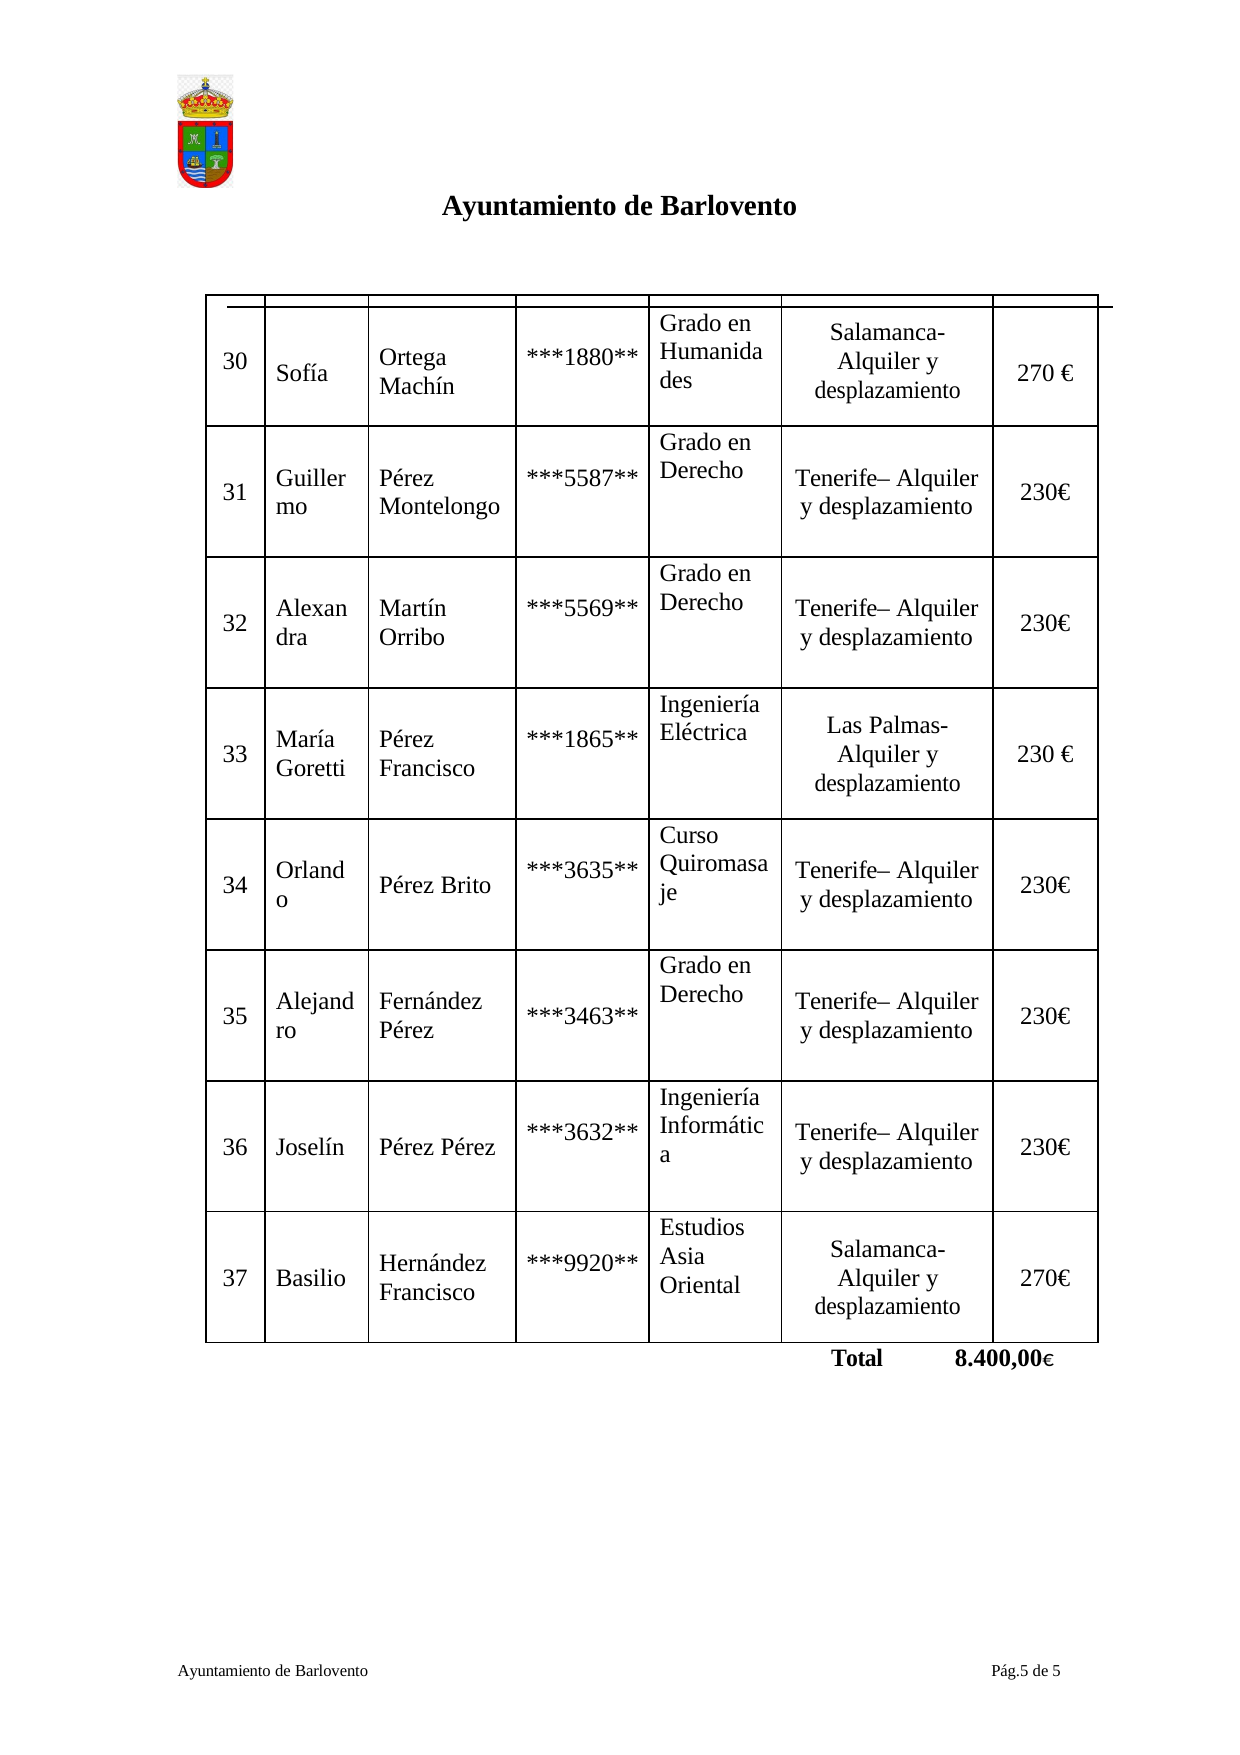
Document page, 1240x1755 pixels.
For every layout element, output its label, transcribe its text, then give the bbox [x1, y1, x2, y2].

table_cell ***3635** [517, 820, 648, 949]
table_cell 35 [207, 951, 264, 1080]
table_cell Las Palmas- Alquiler y desplazamiento [782, 689, 992, 818]
table_header Sofía [266, 308, 368, 425]
table_cell 36 [207, 1082, 264, 1211]
table_cell Tenerife– Alquiler y desplazamiento [782, 427, 992, 556]
table_header [782, 296, 992, 306]
table_header [994, 296, 1097, 306]
table_cell ***5587** [517, 427, 648, 556]
table_header [517, 296, 648, 306]
table_cell ***5569** [517, 558, 648, 687]
table_cell 33 [207, 689, 264, 818]
table_header [266, 296, 368, 306]
table_cell Curso Quiromasa je [650, 820, 781, 949]
table_cell Basilio [266, 1212, 368, 1342]
table_header Ortega Machín [369, 308, 515, 425]
table_cell Fernández Pérez [369, 951, 515, 1080]
table_cell 230€ [994, 951, 1097, 1080]
table_cell Alexan dra [266, 558, 368, 687]
table_cell Pérez Brito [369, 820, 515, 949]
table_cell Guiller mo [266, 427, 368, 556]
table_cell Salamanca- Alquiler y desplazamiento [782, 1212, 992, 1342]
table_header 270 € [994, 308, 1097, 425]
table_cell ***9920** [517, 1212, 648, 1342]
table_header ***1880** [517, 308, 648, 425]
table_cell ***1865** [517, 689, 648, 818]
table_header 30 [207, 296, 264, 425]
table_cell 31 [207, 427, 264, 556]
table_cell 230 € [994, 689, 1097, 818]
table_cell 230€ [994, 427, 1097, 556]
table_cell 37 [207, 1212, 264, 1342]
table_cell 230€ [994, 558, 1097, 687]
table_cell ***3463** [517, 951, 648, 1080]
table_cell ***3632** [517, 1082, 648, 1211]
table_cell Ingeniería Informátic a [650, 1082, 781, 1211]
table_header [650, 296, 781, 306]
table_cell Pérez Francisco [369, 689, 515, 818]
table_cell Tenerife– Alquiler y desplazamiento [782, 1082, 992, 1211]
table_header Grado en Humanida des [650, 308, 781, 425]
table_cell 34 [207, 820, 264, 949]
table_cell Pérez Pérez [369, 1082, 515, 1211]
table_cell 270€ [994, 1212, 1097, 1342]
table_cell Pérez Montelongo [369, 427, 515, 556]
table_cell Grado en Derecho [650, 951, 781, 1080]
table_cell Ingeniería Eléctrica [650, 689, 781, 818]
table_cell Hernández Francisco [369, 1212, 515, 1342]
table_cell Alejand ro [266, 951, 368, 1080]
table_cell 32 [207, 558, 264, 687]
table_cell Orland o [266, 820, 368, 949]
table_header Salamanca- Alquiler y desplazamiento [782, 308, 992, 425]
text Total 8.400,00€ [50, 1343, 1054, 1372]
table_cell Martín Orribo [369, 558, 515, 687]
table_header [369, 296, 515, 306]
table_cell Tenerife– Alquiler y desplazamiento [782, 558, 992, 687]
table_cell Estudios Asia Oriental [650, 1212, 781, 1342]
table_cell Grado en Derecho [650, 558, 781, 687]
table_cell Grado en Derecho [650, 427, 781, 556]
table_cell Tenerife– Alquiler y desplazamiento [782, 820, 992, 949]
table_cell Joselín [266, 1082, 368, 1211]
table_cell Tenerife– Alquiler y desplazamiento [782, 951, 992, 1080]
table_cell 230€ [994, 1082, 1097, 1211]
table_cell María Goretti [266, 689, 368, 818]
table_cell 230€ [994, 820, 1097, 949]
